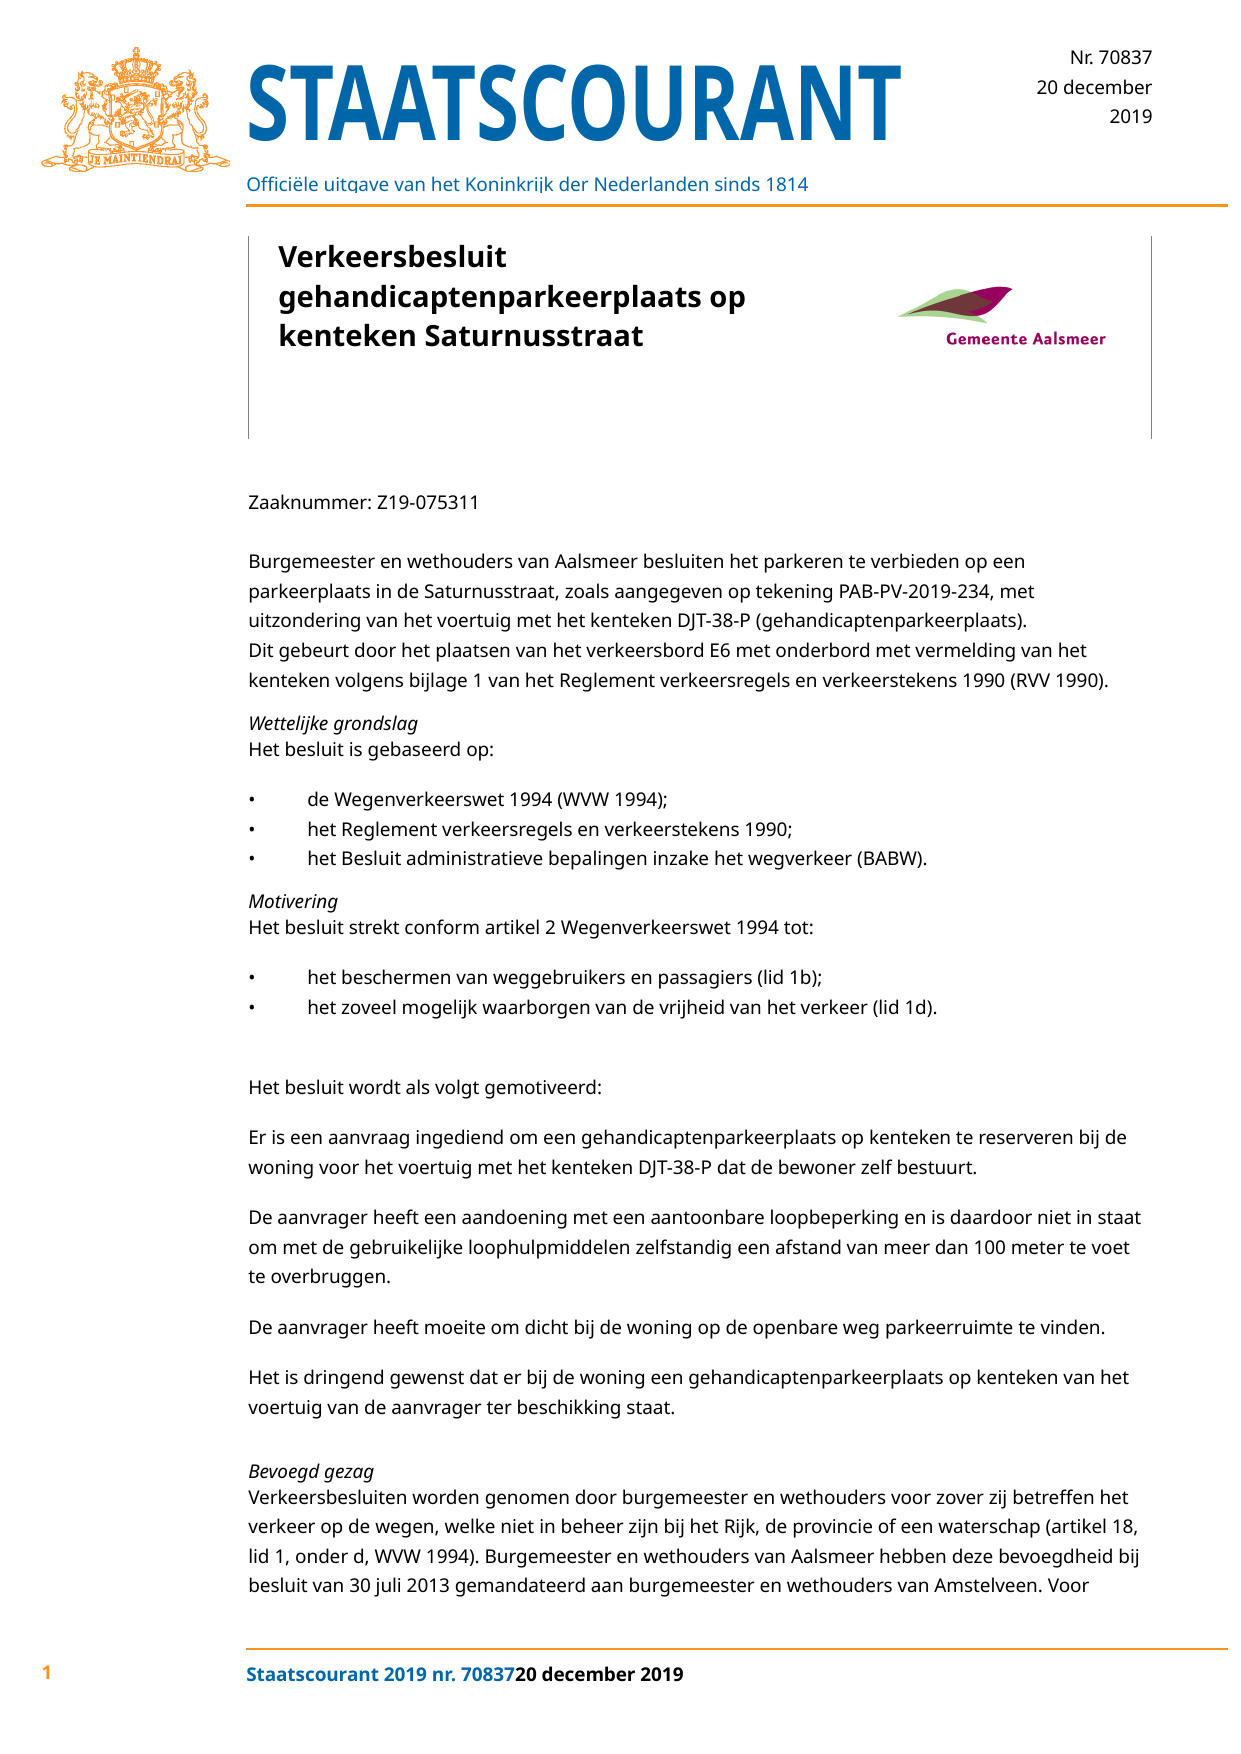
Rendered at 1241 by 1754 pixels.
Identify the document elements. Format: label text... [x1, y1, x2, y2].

text Het besluit wordt als volgt gemotiveerd: [248, 1074, 1152, 1100]
table_header [850, 414, 1151, 439]
list de Wegenverkeerswet 1994 (WVW 1994); [248, 786, 1152, 812]
text Bevoegd gezag [248, 1458, 1152, 1484]
list het Reglement verkeersregels en verkeerstekens 1990; [248, 816, 1152, 841]
text Het besluit strekt conform artikel 2 Wegenverkeerswet 1994 tot: [248, 914, 1152, 940]
text Motivering [248, 888, 1152, 914]
text Zaaknummer: Z19-075311 [248, 489, 1152, 515]
text Het is dringend gewenst dat er bij de woning een gehandicaptenparkeerplaats op kenteken van het voertuig van de aanvrager ter beschikking staat. [248, 1364, 1152, 1420]
picture [882, 236, 1119, 414]
table_header [1119, 236, 1151, 413]
list het zoveel mogelijk waarborgen van de vrijheid van het verkeer (lid 1d). [248, 994, 1152, 1020]
list het beschermen van weggebruikers en passagiers (lid 1b); [248, 964, 1152, 990]
text Verkeersbesluiten worden genomen door burgemeester en wethouders voor zover zij betreffen het verkeer op de wegen, welke niet in beheer zijn bij het Rijk, de provincie of een waterschap (artikel 18, lid 1, onder d, WVW 1994). Burgemeester en wethouders van Aalsmeer hebben deze bevoegdheid bij besluit van 30 juli 2013 gemandateerd aan burgemeester en wethouders van Amstelveen. Voor [248, 1484, 1152, 1598]
text Dit gebeurt door het plaatsen van het verkeersbord E6 met onderbord met vermelding van het kenteken volgens bijlage 1 van het Reglement verkeersregels en verkeerstekens 1990 (RVV 1990). [248, 637, 1152, 693]
text Burgemeester en wethouders van Aalsmeer besluiten het parkeren te verbieden op een parkeerplaats in de Saturnusstraat, zoals aangegeven op tekening PAB-PV-2019-234, met uitzondering van het voertuig met het kenteken DJT-38-P (gehandicaptenparkeerplaats). [248, 548, 1152, 633]
list het Besluit administratieve bepalingen inzake het wegverkeer (BABW). [248, 845, 1152, 871]
text De aanvrager heeft een aandoening met een aantoonbare loopbeperking en is daardoor niet in staat om met de gebruikelijke loophulpmiddelen zelfstandig een afstand van meer dan 100 meter te voet te overbruggen. [248, 1204, 1152, 1289]
text De aanvrager heeft moeite om dicht bij de woning op de openbare weg parkeerruimte te vinden. [248, 1314, 1152, 1340]
text Wettelijke grondslag [248, 710, 1152, 736]
text Er is een aanvraag ingediend om een gehandicaptenparkeerplaats op kenteken te reserveren bij de woning voor het voertuig met het kenteken DJT-38-P dat de bewoner zelf bestuurt. [248, 1124, 1152, 1180]
table_header Verkeersbesluit gehandicaptenparkeerplaats op kenteken Saturnusstraat [249, 236, 850, 439]
table_header [850, 236, 882, 413]
text Het besluit is gebaseerd op: [248, 736, 1152, 761]
picture [41, 47, 231, 172]
